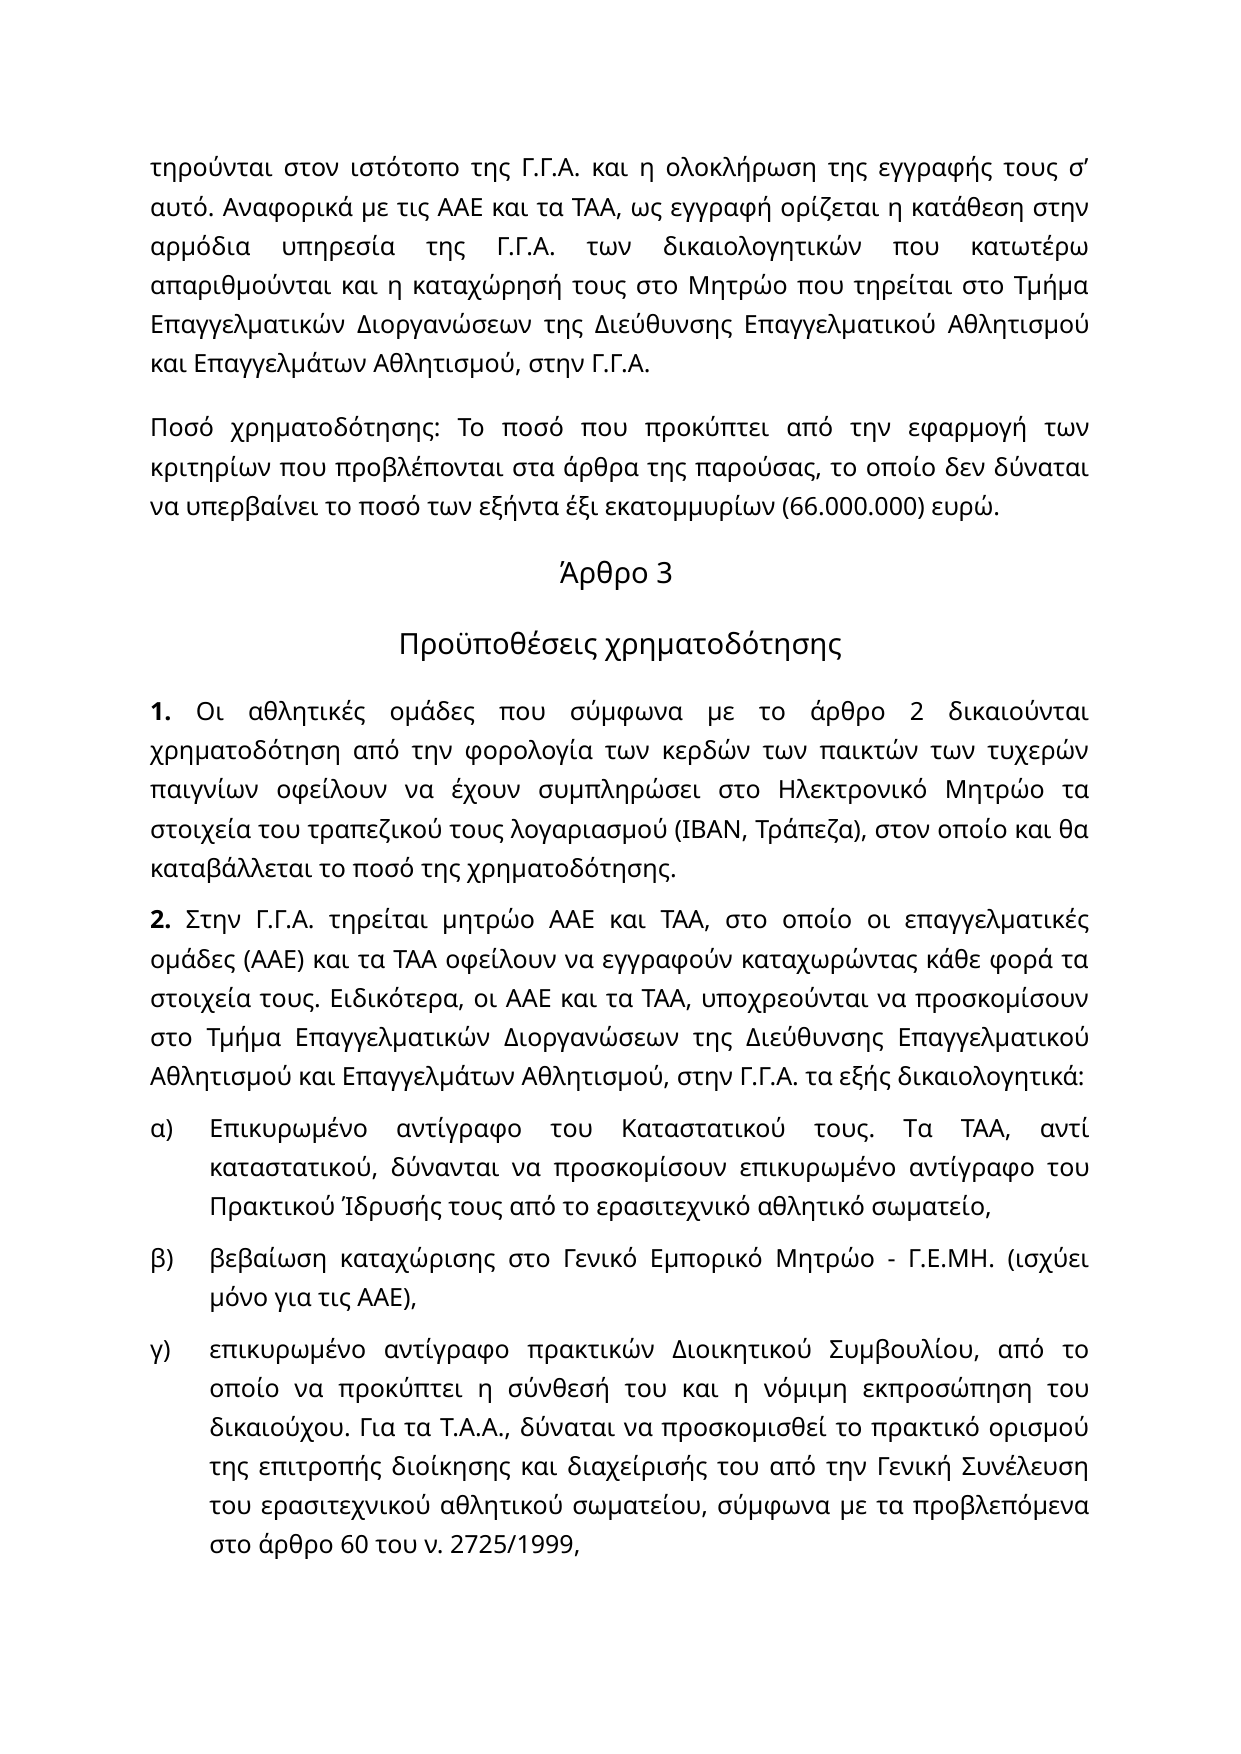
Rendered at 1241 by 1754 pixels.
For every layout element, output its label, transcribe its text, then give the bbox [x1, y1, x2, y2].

text 1. Οι αθλητικές ομάδες που σύμφωνα με το άρθρο 2 δικαιούνται χρηματοδότηση από την φορολογία των κερδών των παικτών των τυχερών παιγνίων οφείλουν να έχουν συμπληρώσει στο Ηλεκτρονικό Μητρώο τα στοιχεία του τραπεζικού τους λογαριασμού (IBAN, Τράπεζα), στον οποίο και θα καταβάλλεται το ποσό της χρηματοδότησης. [150, 694, 1090, 884]
subtitle Προϋποθέσεις χρηματοδότησης [150, 623, 1090, 663]
list β) βεβαίωση καταχώρισης στο Γενικό Εμπορικό Μητρώο - Γ.Ε.ΜΗ. (ισχύει μόνο για τις ΑΑΕ), [150, 1240, 1090, 1314]
subtitle Άρθρο 3 [150, 552, 1090, 592]
list γ) επικυρωμένο αντίγραφο πρακτικών Διοικητικού Συμβουλίου, από το οποίο να προκύπτει η σύνθεσή του και η νόμιμη εκπροσώπηση του δικαιούχου. Για τα Τ.Α.Α., δύναται να προσκομισθεί το πρακτικό ορισμού της επιτροπής διοίκησης και διαχείρισής του από την Γενική Συνέλευση του ερασιτεχνικού αθλητικού σωματείου, σύμφωνα με τα προβλεπόμενα στο άρθρο 60 του ν. 2725/1999, [150, 1331, 1090, 1561]
text τηρούνται στον ιστότοπο της Γ.Γ.Α. και η ολοκλήρωση της εγγραφής τους σ’ αυτό. Αναφορικά με τις ΑΑΕ και τα ΤΑΑ, ως εγγραφή ορίζεται η κατάθεση στην αρμόδια υπηρεσία της Γ.Γ.Α. των δικαιολογητικών που κατωτέρω απαριθμούνται και η καταχώρησή τους στο Μητρώο που τηρείται στο Τμήμα Επαγγελματικών Διοργανώσεων της Διεύθυνσης Επαγγελματικού Αθλητισμού και Επαγγελμάτων Αθλητισμού, στην Γ.Γ.Α. [150, 150, 1090, 380]
text Ποσό χρηματοδότησης: Το ποσό που προκύπτει από την εφαρμογή των κριτηρίων που προβλέπονται στα άρθρα της παρούσας, το οποίο δεν δύναται να υπερβαίνει το ποσό των εξήντα έξι εκατομμυρίων (66.000.000) ευρώ. [150, 410, 1090, 522]
text 2. Στην Γ.Γ.Α. τηρείται μητρώο ΑΑΕ και ΤΑΑ, στο οποίο οι επαγγελματικές ομάδες (ΑΑΕ) και τα ΤΑΑ οφείλουν να εγγραφούν καταχωρώντας κάθε φορά τα στοιχεία τους. Ειδικότερα, οι ΑΑΕ και τα ΤΑΑ, υποχρεούνται να προσκομίσουν στο Τμήμα Επαγγελματικών Διοργανώσεων της Διεύθυνσης Επαγγελματικού Αθλητισμού και Επαγγελμάτων Αθλητισμού, στην Γ.Γ.Α. τα εξής δικαιολογητικά: [150, 902, 1090, 1093]
list α) Επικυρωμένο αντίγραφο του Καταστατικού τους. Tα ΤΑΑ, αντί καταστατικού, δύνανται να προσκομίσουν επικυρωμένο αντίγραφο του Πρακτικού Ίδρυσής τους από το ερασιτεχνικό αθλητικό σωματείο, [150, 1110, 1090, 1223]
